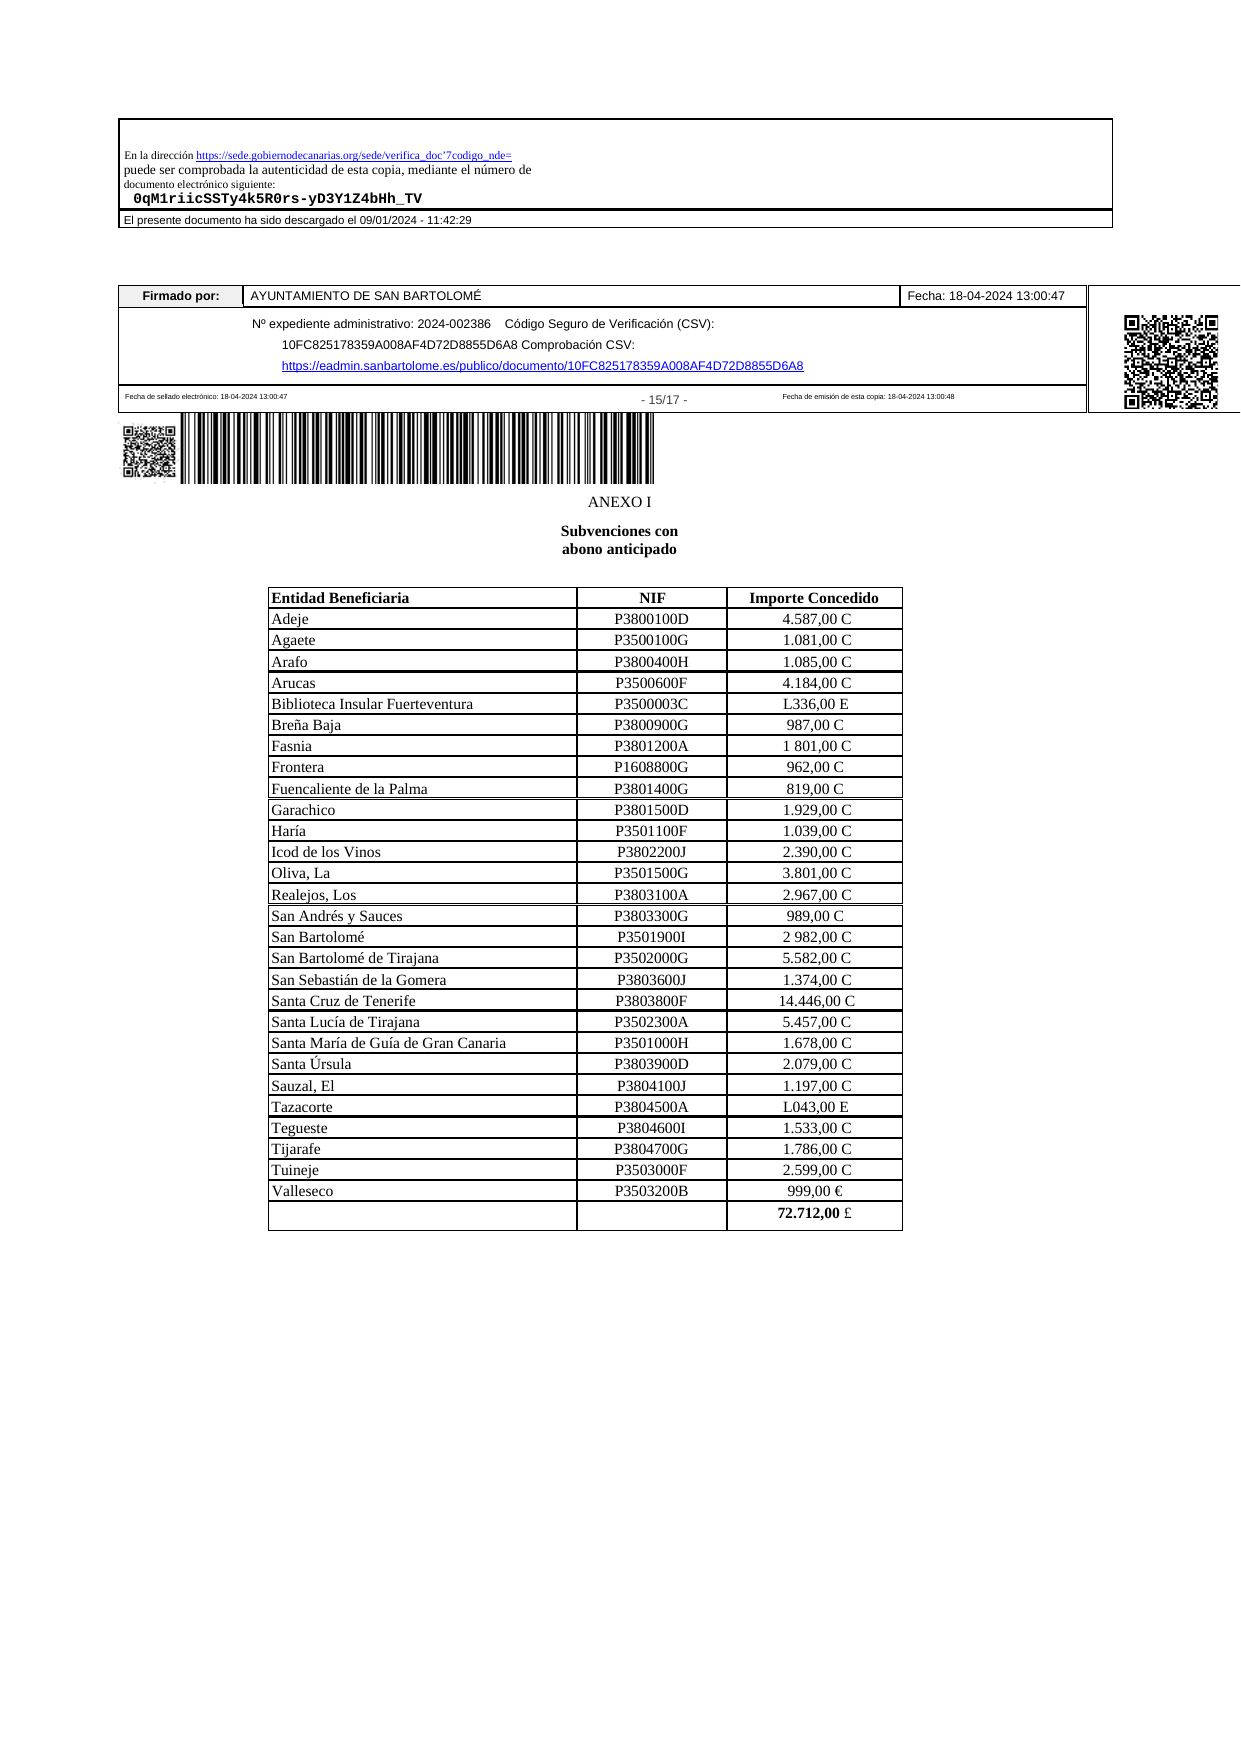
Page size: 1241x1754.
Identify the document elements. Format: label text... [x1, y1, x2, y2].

table_cell 1 801,00 C [728, 736, 902, 755]
table_cell Santa Lucía de Tirajana [269, 1012, 576, 1031]
table_cell 4.184,00 C [728, 673, 902, 692]
table_cell 14.446,00 C [728, 990, 902, 1009]
table_cell P3801500D [578, 800, 726, 819]
table_cell P3804700G [578, 1139, 726, 1158]
table_cell 2.599,00 C [728, 1160, 902, 1179]
table_cell P3804500A [578, 1096, 726, 1115]
table_cell 2.390,00 C [728, 842, 902, 861]
table_cell El presente documento ha sido descargado el 09/01/2024 - 11:42:29 [120, 211, 1112, 227]
table_cell P3501900I [578, 927, 726, 946]
text ANEXO I [545, 493, 694, 511]
table_cell Fuencaliente de la Palma [269, 778, 576, 797]
table_cell Nº expediente administrativo: 2024-002386 Código Seguro de Verificación (CSV): 10FC825178359A008AF4D72D8855D6A8 Comprobación CSV: https://eadmin.sanbartolome.es/publico/documento/10FC825178359A008AF4D72D8855D6A8 [119, 308, 1086, 384]
table_cell Biblioteca Insular Fuerteventura [269, 694, 576, 713]
table_cell 2.079,00 C [728, 1054, 902, 1073]
text Subvenciones con abono anticipado [545, 522, 694, 558]
table_header Entidad Beneficiaria [269, 588, 576, 607]
table_cell P3802200J [578, 842, 726, 861]
table_cell 2 982,00 C [728, 927, 902, 946]
table_cell 962,00 C [728, 757, 902, 776]
table_cell Agaete [269, 630, 576, 649]
table_cell Realejos, Los [269, 884, 576, 903]
table_cell Fasnia [269, 736, 576, 755]
table_cell Tegueste [269, 1118, 576, 1137]
table_cell P3502300A [578, 1012, 726, 1031]
table_cell P3800100D [578, 609, 726, 628]
table_cell P3803600J [578, 969, 726, 988]
table_cell P3501500G [578, 863, 726, 882]
table_cell Garachico [269, 800, 576, 819]
table_cell P3803800F [578, 990, 726, 1009]
table_cell P3803900D [578, 1054, 726, 1073]
table_cell P3503000F [578, 1160, 726, 1179]
table_cell P3800400H [578, 651, 726, 670]
table_cell Santa María de Guía de Gran Canaria [269, 1033, 576, 1052]
table_cell Haría [269, 821, 576, 840]
table_header AYUNTAMIENTO DE SAN BARTOLOMÉ [244, 286, 899, 306]
table_cell San Andrés y Sauces [269, 906, 576, 925]
table_cell Adeje [269, 609, 576, 628]
table_cell Fecha de sellado electrónico: 18-04-2024 13:00:47 - 15/17 - Fecha de emisión de esta copia: 18-04-2024 13:00:48 [119, 386, 1086, 412]
table_cell 2.967,00 C [728, 884, 902, 903]
table_cell P3503200B [578, 1181, 726, 1200]
table_cell Arucas [269, 673, 576, 692]
table_cell P3801200A [578, 736, 726, 755]
table_header Fecha: 18-04-2024 13:00:47 [901, 286, 1086, 306]
table_cell Tijarafe [269, 1139, 576, 1158]
table_cell Tuineje [269, 1160, 576, 1179]
table_cell 3.801,00 C [728, 863, 902, 882]
table_cell [269, 1202, 576, 1230]
table_cell 1.197,00 C [728, 1075, 902, 1094]
table_cell P3803300G [578, 906, 726, 925]
table_cell En la dirección https://sede.gobiernodecanarias.org/sede/verifica_doc’7codigo_nde= puede ser comprobada la autenticidad de esta copia, mediante el número de documento electrónico siguiente: 0qM1riicSSTy4k5R0rs-yD3Y1Z4bHh_TV [120, 120, 1112, 208]
table_cell P3501100F [578, 821, 726, 840]
table_cell 5.457,00 C [728, 1012, 902, 1031]
table_cell Frontera [269, 757, 576, 776]
table_cell P3501000H [578, 1033, 726, 1052]
table_cell [578, 1202, 726, 1230]
table_cell P3803100A [578, 884, 726, 903]
table_cell 999,00 € [728, 1181, 902, 1200]
table_cell 989,00 C [728, 906, 902, 925]
table_cell 1.039,00 C [728, 821, 902, 840]
table_cell Santa Cruz de Tenerife [269, 990, 576, 1009]
table_cell 72.712,00 £ [728, 1202, 902, 1230]
table_header Firmado por: [119, 286, 242, 304]
table_cell Tazacorte [269, 1096, 576, 1115]
table_cell San Bartolomé [269, 927, 576, 946]
table_cell Arafo [269, 651, 576, 670]
table_cell 5.582,00 C [728, 948, 902, 967]
table_header Importe Concedido [728, 588, 902, 607]
table_cell P3500600F [578, 673, 726, 692]
table_cell 1.085,00 C [728, 651, 902, 670]
table_cell P3502000G [578, 948, 726, 967]
table_cell 1.533,00 C [728, 1118, 902, 1137]
table_cell Sauzal, El [269, 1075, 576, 1094]
table_cell Icod de los Vinos [269, 842, 576, 861]
table_cell P3804600I [578, 1118, 726, 1137]
table_cell San Bartolomé de Tirajana [269, 948, 576, 967]
table_cell P1608800G [578, 757, 726, 776]
table_cell 1.929,00 C [728, 800, 902, 819]
table_cell P3801400G [578, 778, 726, 797]
table_cell 987,00 C [728, 715, 902, 734]
table_cell 819,00 C [728, 778, 902, 797]
table_cell L043,00 E [728, 1096, 902, 1115]
table_cell San Sebastián de la Gomera [269, 969, 576, 988]
table_cell Valleseco [269, 1181, 576, 1200]
table_cell Oliva, La [269, 863, 576, 882]
table_cell L336,00 E [728, 694, 902, 713]
table_cell Santa Úrsula [269, 1054, 576, 1073]
table_cell 1.374,00 C [728, 969, 902, 988]
table_cell P3800900G [578, 715, 726, 734]
table_cell P3500003C [578, 694, 726, 713]
table_cell 1.081,00 C [728, 630, 902, 649]
table_cell Breña Baja [269, 715, 576, 734]
table_cell P3804100J [578, 1075, 726, 1094]
table_cell 4.587,00 C [728, 609, 902, 628]
table_cell P3500100G [578, 630, 726, 649]
table_header [1089, 286, 1240, 412]
table_header NIF [578, 588, 726, 607]
table_cell 1.786,00 C [728, 1139, 902, 1158]
table_cell 1.678,00 C [728, 1033, 902, 1052]
